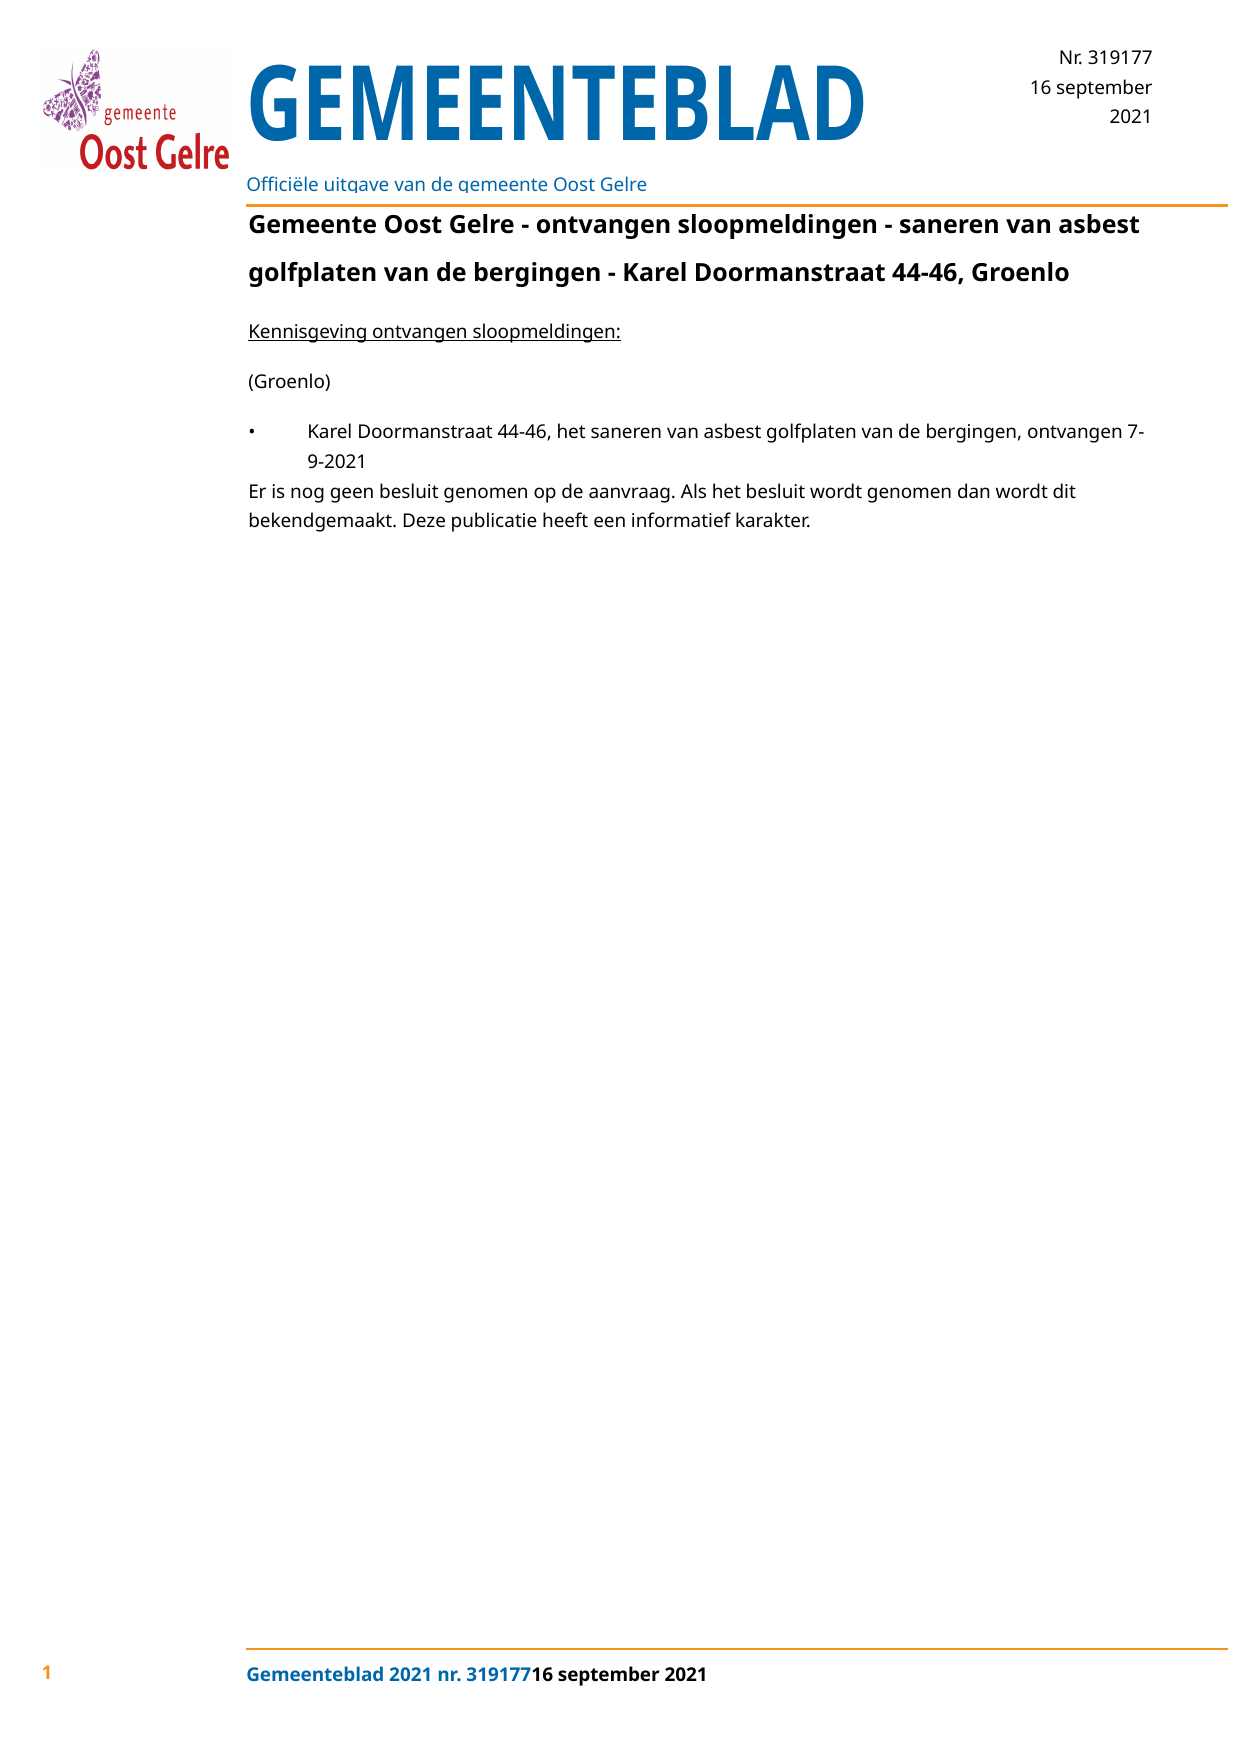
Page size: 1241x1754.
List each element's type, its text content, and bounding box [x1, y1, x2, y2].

list Karel Doormanstraat 44-46, het saneren van asbest golfplaten van de bergingen, ontvangen 7-9-2021 [248, 419, 1152, 474]
picture [41, 47, 231, 172]
text Kennisgeving ontvangen sloopmeldingen: [248, 318, 1152, 344]
text (Groenlo) [248, 368, 1152, 394]
text Er is nog geen besluit genomen op de aanvraag. Als het besluit wordt genomen dan wordt dit bekendgemaakt. Deze publicatie heeft een informatief karakter. [248, 478, 1152, 533]
text Gemeente Oost Gelre - ontvangen sloopmeldingen - saneren van asbest golfplaten van de bergingen - Karel Doormanstraat 44-46, Groenlo [248, 207, 1152, 288]
